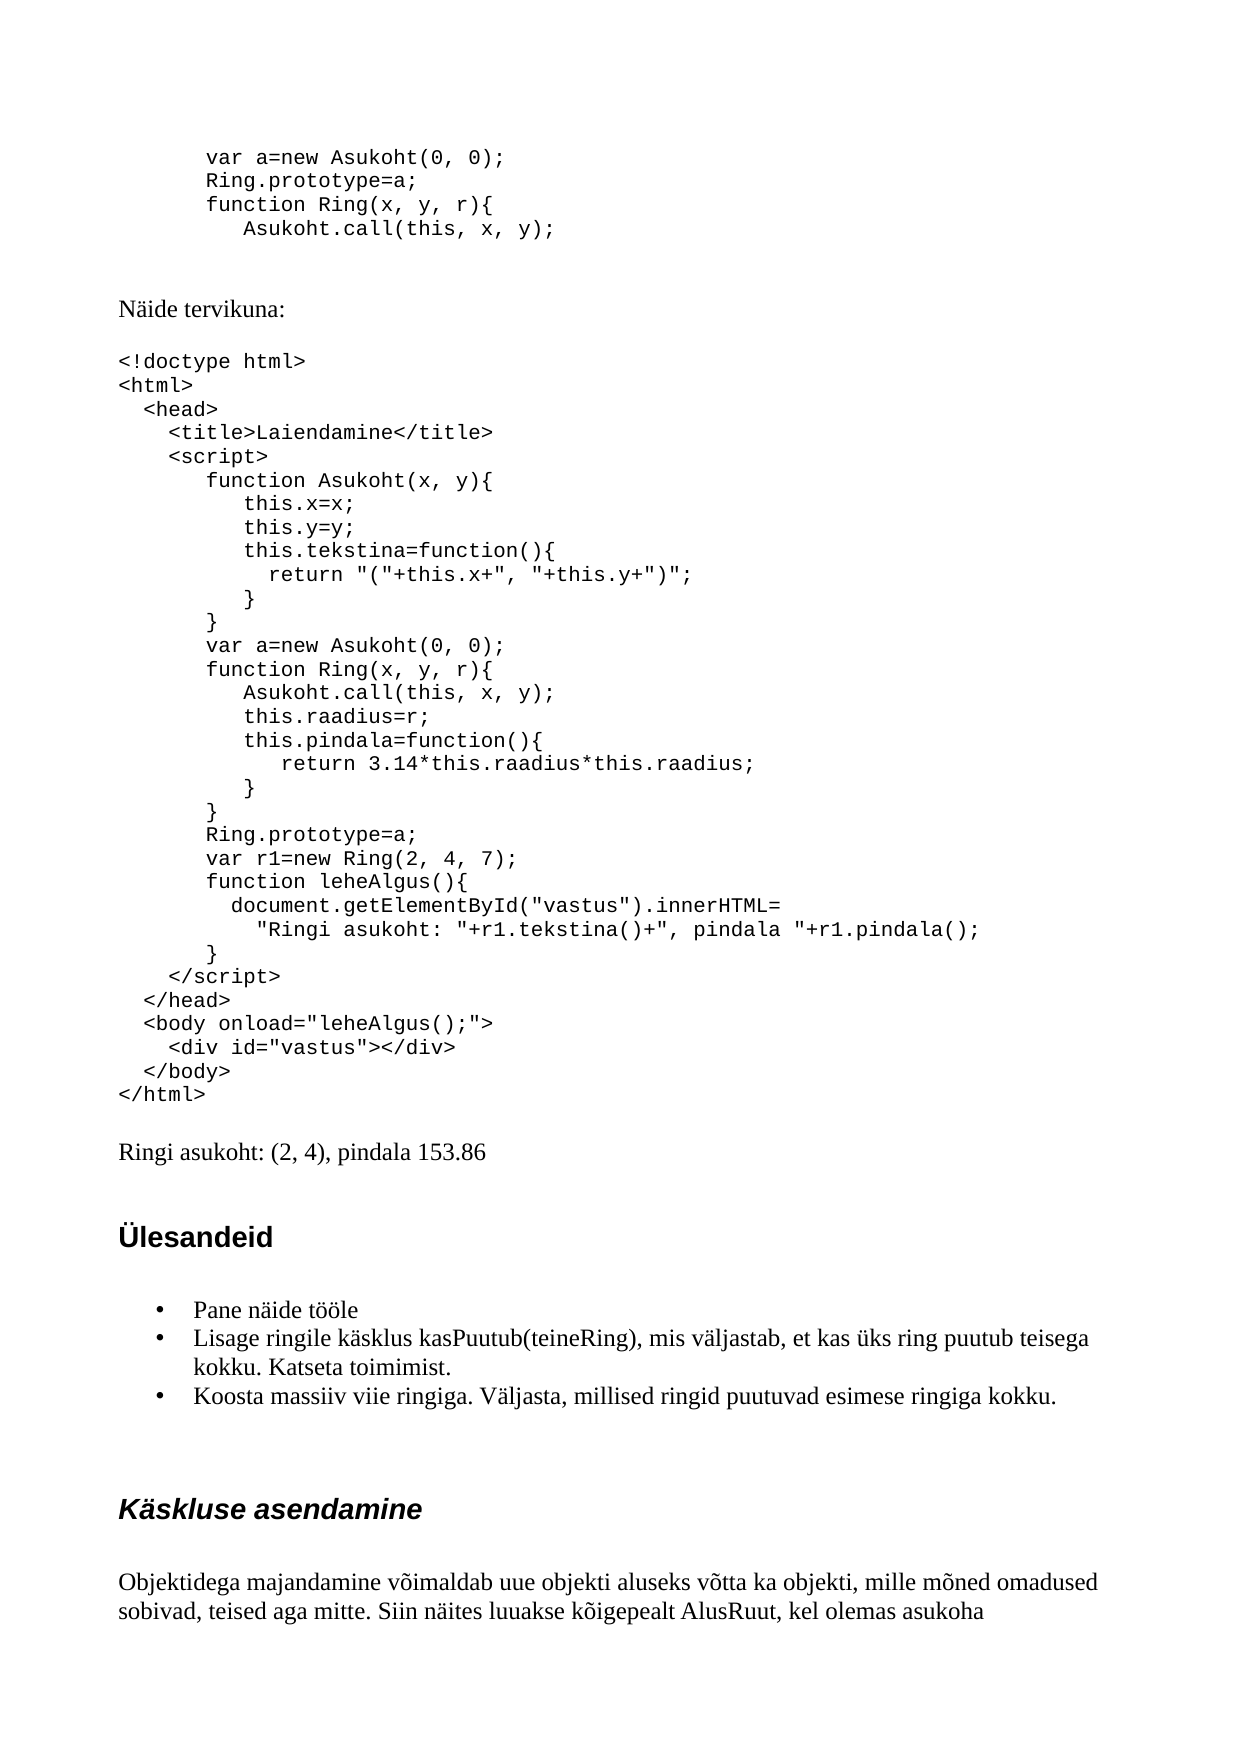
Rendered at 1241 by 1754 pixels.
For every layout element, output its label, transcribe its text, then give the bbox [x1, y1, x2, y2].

list Lisage ringile käsklus kasPuutub(teineRing), mis väljastab, et kas üks ring puutub teisega kokku. Katseta toimimist. [156, 1323, 1122, 1381]
text Näide tervikuna: [118, 294, 1122, 323]
text } [118, 942, 1122, 966]
text return "("+this.x+", "+this.y+")"; [118, 564, 1122, 588]
text } [118, 611, 1122, 635]
text Objektidega majandamine võimaldab uue objekti aluseks võtta ka objekti, mille mõned omadused sobivad, teised aga mitte. Siin näites luuakse kõigepealt AlusRuut, kel olemas asukoha [118, 1567, 1122, 1624]
text <script> [118, 446, 1122, 469]
text this.raadius=r; [118, 706, 1122, 730]
text Ring.prototype=a; [118, 824, 1122, 848]
text "Ringi asukoht: "+r1.tekstina()+", pindala "+r1.pindala(); [118, 919, 1122, 942]
text </head> [118, 990, 1122, 1013]
text function Asukoht(x, y){ [118, 469, 1122, 493]
text Asukoht.call(this, x, y); [118, 682, 1122, 706]
text } [118, 777, 1122, 801]
text function Ring(x, y, r){ [118, 659, 1122, 682]
text </script> [118, 966, 1122, 990]
text this.tekstina=function(){ [118, 541, 1122, 564]
text this.x=x; [118, 493, 1122, 517]
list Koosta massiiv viie ringiga. Väljasta, millised ringid puutuvad esimese ringiga kokku. [156, 1381, 1122, 1410]
text <html> [118, 375, 1122, 399]
text this.pindala=function(){ [118, 730, 1122, 753]
text <title>Laiendamine</title> [118, 422, 1122, 446]
text } [118, 588, 1122, 611]
text </html> [118, 1084, 1122, 1108]
text var a=new Asukoht(0, 0); [118, 147, 1122, 171]
text return 3.14*this.raadius*this.raadius; [118, 753, 1122, 777]
text <head> [118, 399, 1122, 422]
text function Ring(x, y, r){ [118, 194, 1122, 218]
subtitle Ülesandeid [118, 1220, 1122, 1253]
text <!doctype html> [118, 351, 1122, 375]
text Ring.prototype=a; [118, 171, 1122, 194]
subtitle Käskluse asendamine [118, 1492, 1122, 1526]
text <div id="vastus"></div> [118, 1037, 1122, 1061]
text </body> [118, 1061, 1122, 1084]
text var a=new Asukoht(0, 0); [118, 635, 1122, 659]
text } [118, 801, 1122, 824]
text var r1=new Ring(2, 4, 7); [118, 848, 1122, 872]
text this.y=y; [118, 517, 1122, 541]
text document.getElementById("vastus").innerHTML= [118, 895, 1122, 919]
text <body onload="leheAlgus();"> [118, 1013, 1122, 1037]
list Pane näide tööle [156, 1295, 1122, 1323]
text Ringi asukoht: (2, 4), pindala 153.86 [118, 1137, 1122, 1166]
text function leheAlgus(){ [118, 872, 1122, 895]
text Asukoht.call(this, x, y); [118, 218, 1122, 241]
